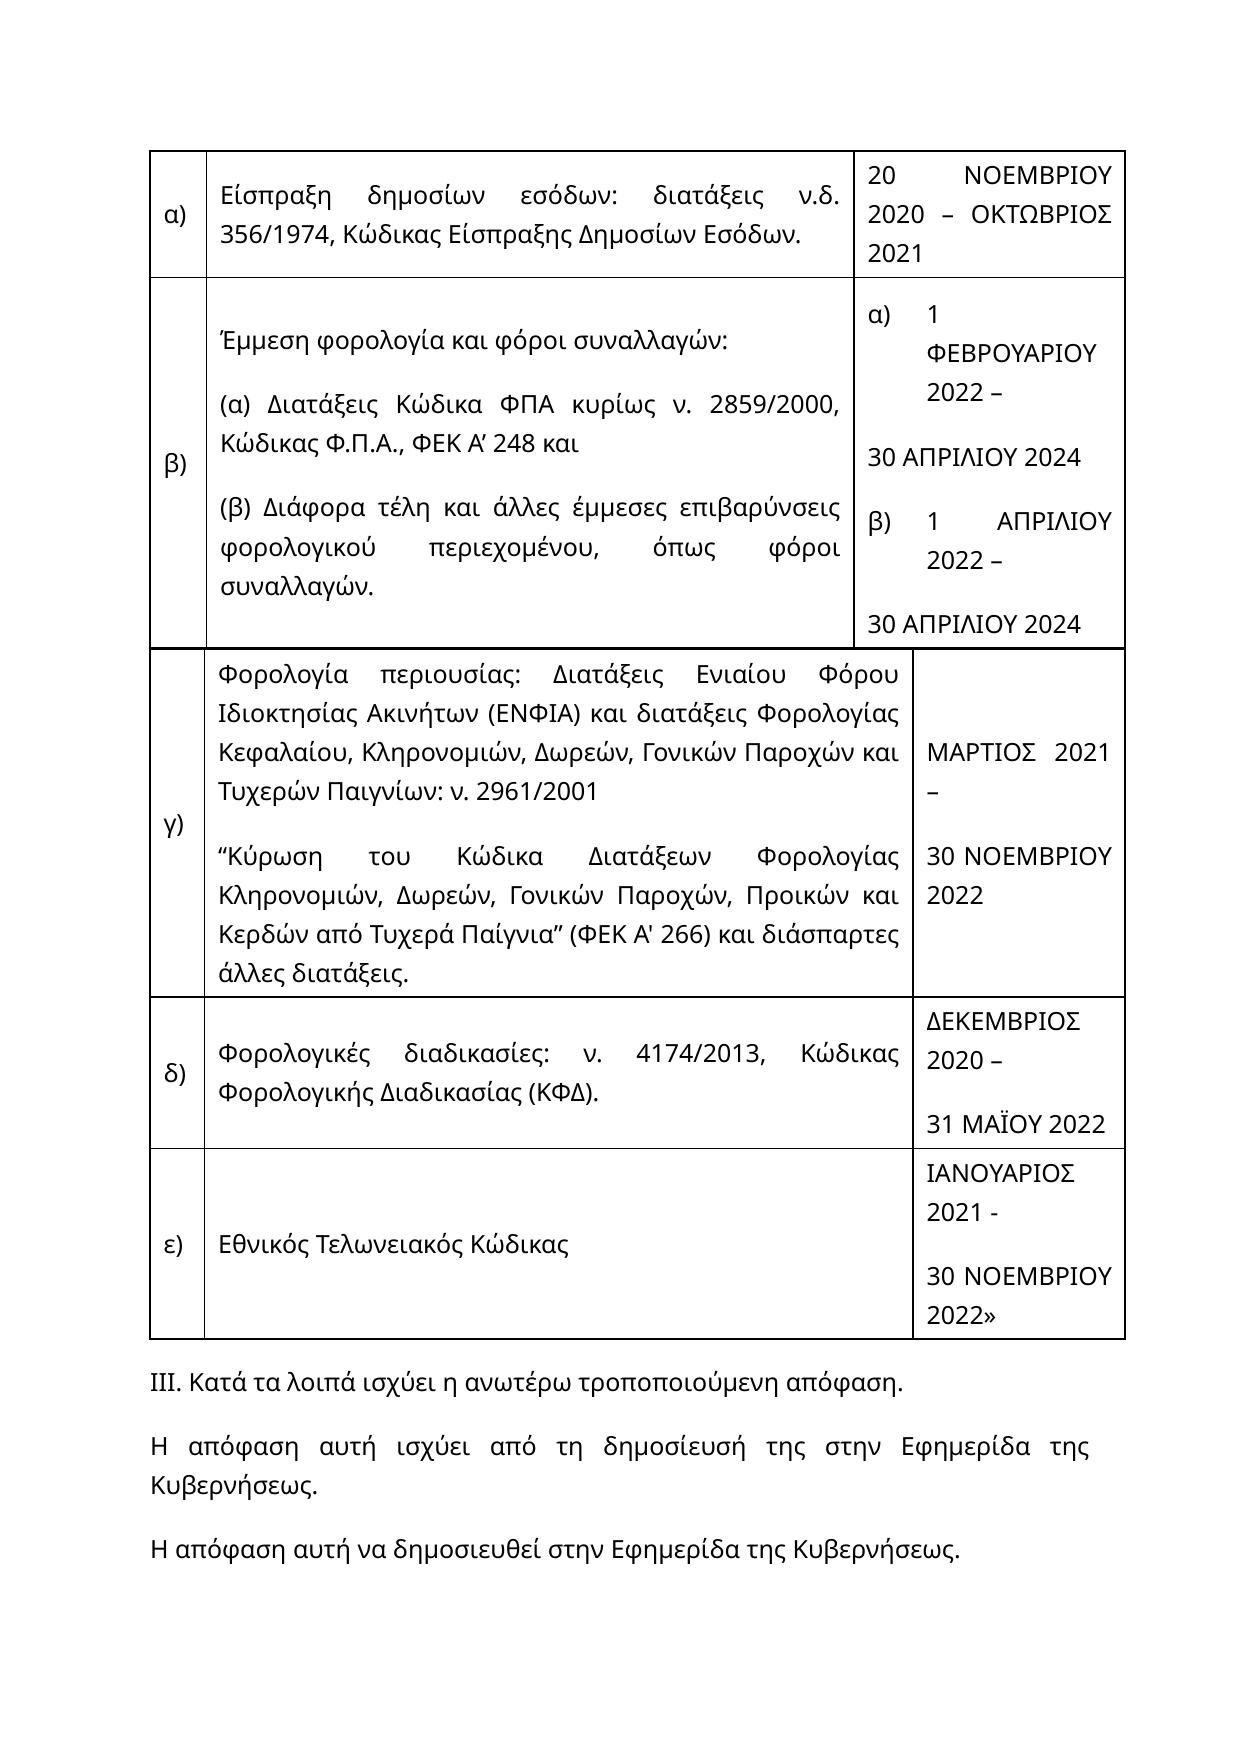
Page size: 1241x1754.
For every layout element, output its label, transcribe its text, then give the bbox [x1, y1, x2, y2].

table_cell β) [151, 278, 206, 647]
table_cell ΔΕΚΕΜΒΡΙΟΣ 2020 – 31 ΜΑΪΟΥ 2022 [914, 998, 1124, 1147]
table_cell δ) [151, 998, 204, 1147]
table_cell Είσπραξη δημοσίων εσόδων: διατάξεις ν.δ. 356/1974, Κώδικας Είσπραξης Δημοσίων Εσόδων. [207, 152, 853, 276]
text Η απόφαση αυτή να δημοσιευθεί στην Εφημερίδα της Κυβερνήσεως. [150, 1532, 1090, 1566]
table_cell Φορολογικές διαδικασίες: ν. 4174/2013, Κώδικας Φορολογικής Διαδικασίας (ΚΦΔ). [205, 998, 912, 1147]
table_header γ) [151, 650, 204, 996]
table_header Φορολογία περιουσίας: Διατάξεις Ενιαίου Φόρου Ιδιοκτησίας Ακινήτων (ΕΝΦΙΑ) και διατάξεις Φορολογίας Κεφαλαίου, Κληρονομιών, Δωρεών, Γονικών Παροχών και Τυχερών Παιγνίων: ν. 2961/2001 “Κύρωση του Κώδικα Διατάξεων Φορολογίας Κληρονομιών, Δωρεών, Γονικών Παροχών, Προικών και Κερδών από Τυχερά Παίγνια” (ΦΕΚ Α' 266) και διάσπαρτες άλλες διατάξεις. [205, 650, 912, 996]
table_cell α) [151, 152, 206, 276]
table_cell Έμμεση φορολογία και φόροι συναλλαγών: (α) Διατάξεις Κώδικα ΦΠΑ κυρίως ν. 2859/2000, Κώδικας Φ.Π.Α., ΦΕΚ Α’ 248 και (β) Διάφορα τέλη και άλλες έμμεσες επιβαρύνσεις φορολογικού περιεχομένου, όπως φόροι συναλλαγών. [207, 278, 853, 647]
table_cell Εθνικός Τελωνειακός Κώδικας [205, 1149, 912, 1338]
table_cell ε) [151, 1149, 204, 1338]
text Η απόφαση αυτή ισχύει από τη δημοσίευσή της στην Εφημερίδα της Κυβερνήσεως. [150, 1429, 1090, 1502]
table_header ΜΑΡΤΙΟΣ 2021 – 30 ΝΟΕΜΒΡΙΟΥ 2022 [914, 650, 1124, 996]
text ΙΙΙ. Κατά τα λοιπά ισχύει η ανωτέρω τροποποιούμενη απόφαση. [150, 1364, 1090, 1399]
table_cell 20 ΝΟΕΜΒΡΙΟΥ 2020 – ΟΚΤΩΒΡΙΟΣ 2021 [855, 152, 1124, 276]
table_cell α) 1 ΦΕΒΡΟΥΑΡΙΟΥ 2022 – 30 ΑΠΡΙΛΙΟΥ 2024 β) 1 ΑΠΡΙΛΙΟΥ 2022 – 30 ΑΠΡΙΛΙΟΥ 2024 [855, 278, 1124, 647]
table_cell ΙΑΝΟΥΑΡΙΟΣ 2021 - 30 ΝΟΕΜΒΡΙΟΥ 2022» [914, 1149, 1124, 1338]
